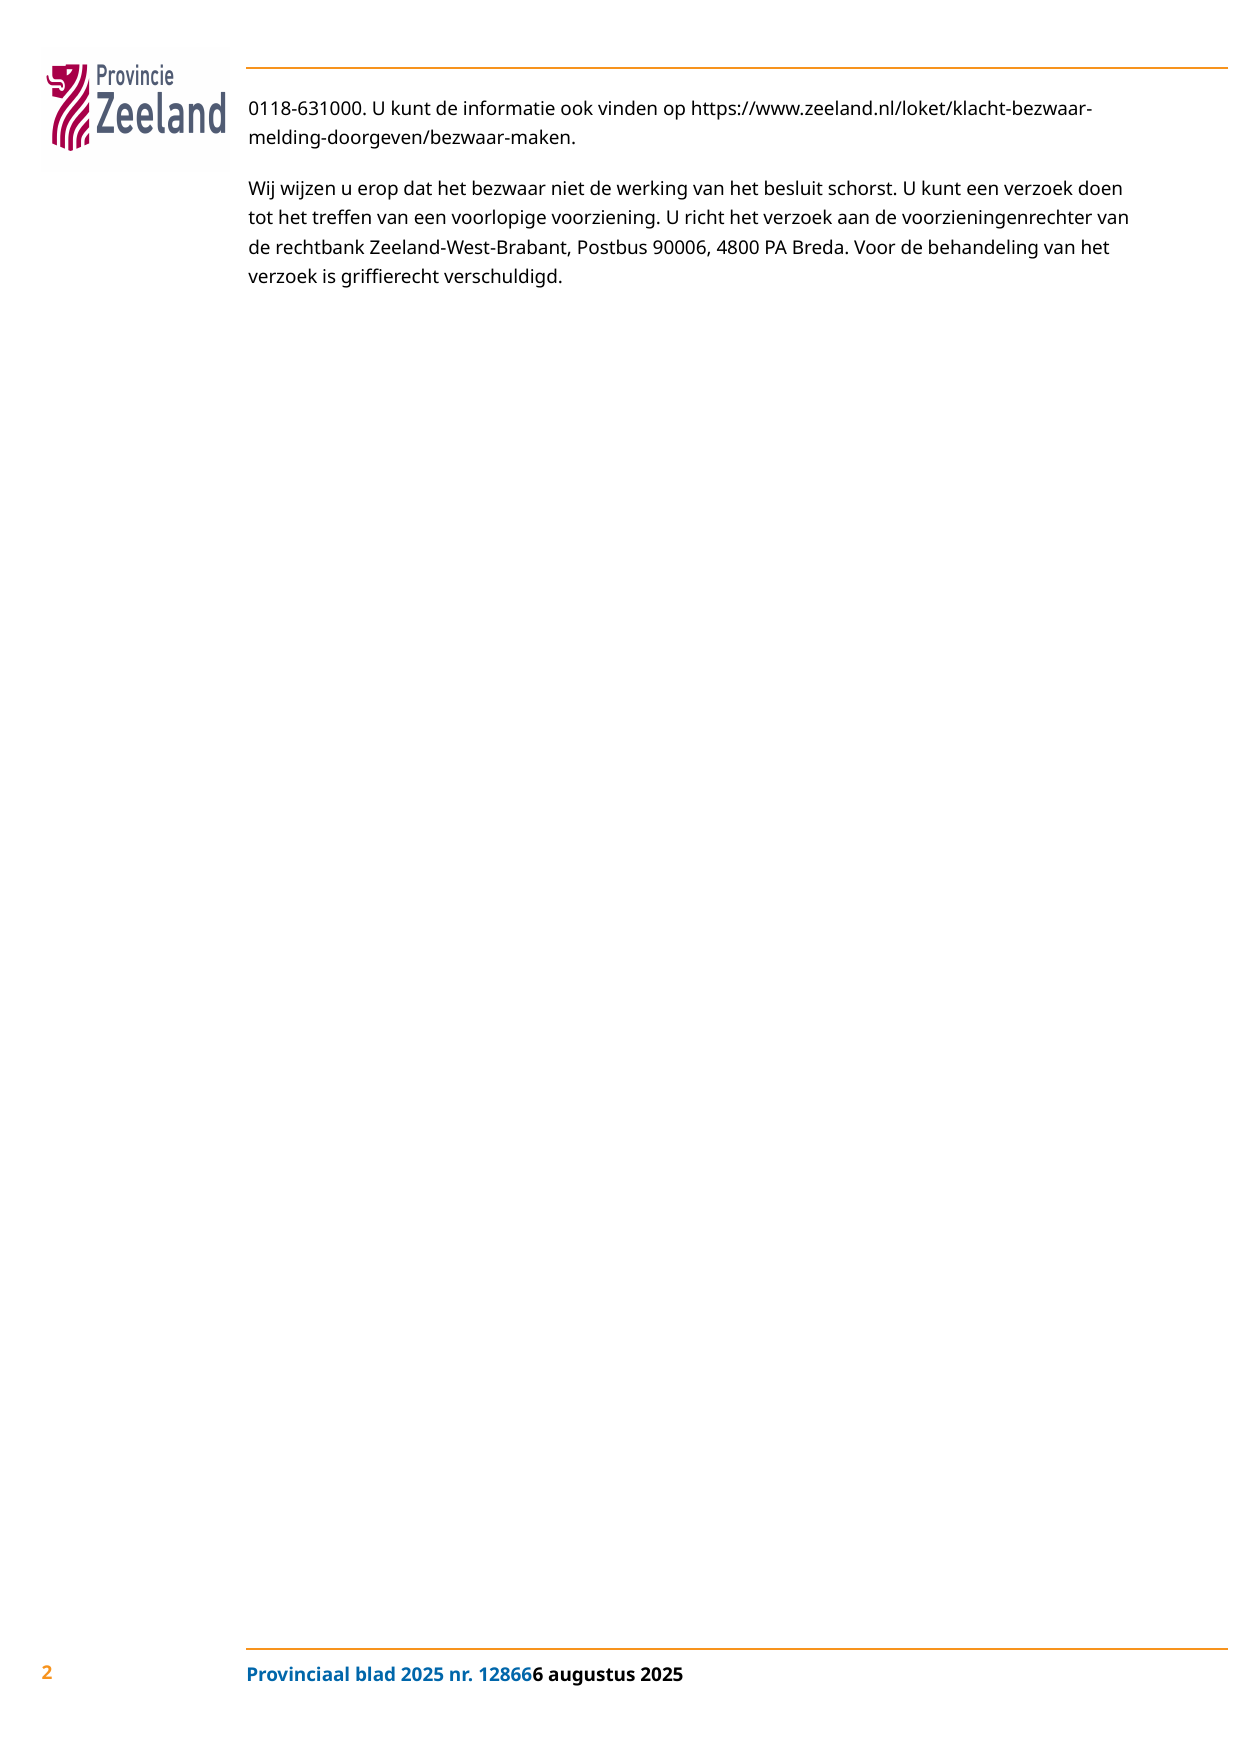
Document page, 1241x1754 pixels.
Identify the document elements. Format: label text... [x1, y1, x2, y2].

picture [41, 47, 231, 172]
text 0118-631000. U kunt de informatie ook vinden op https://www.zeeland.nl/loket/klacht-bezwaar-melding-doorgeven/bezwaar-maken. [248, 95, 1152, 150]
text Wij wijzen u erop dat het bezwaar niet de werking van het besluit schorst. U kunt een verzoek doen tot het treffen van een voorlopige voorziening. U richt het verzoek aan de voorzieningenrechter van de rechtbank Zeeland-West-Brabant, Postbus 90006, 4800 PA Breda. Voor de behandeling van het verzoek is griffierecht verschuldigd. [248, 175, 1152, 289]
